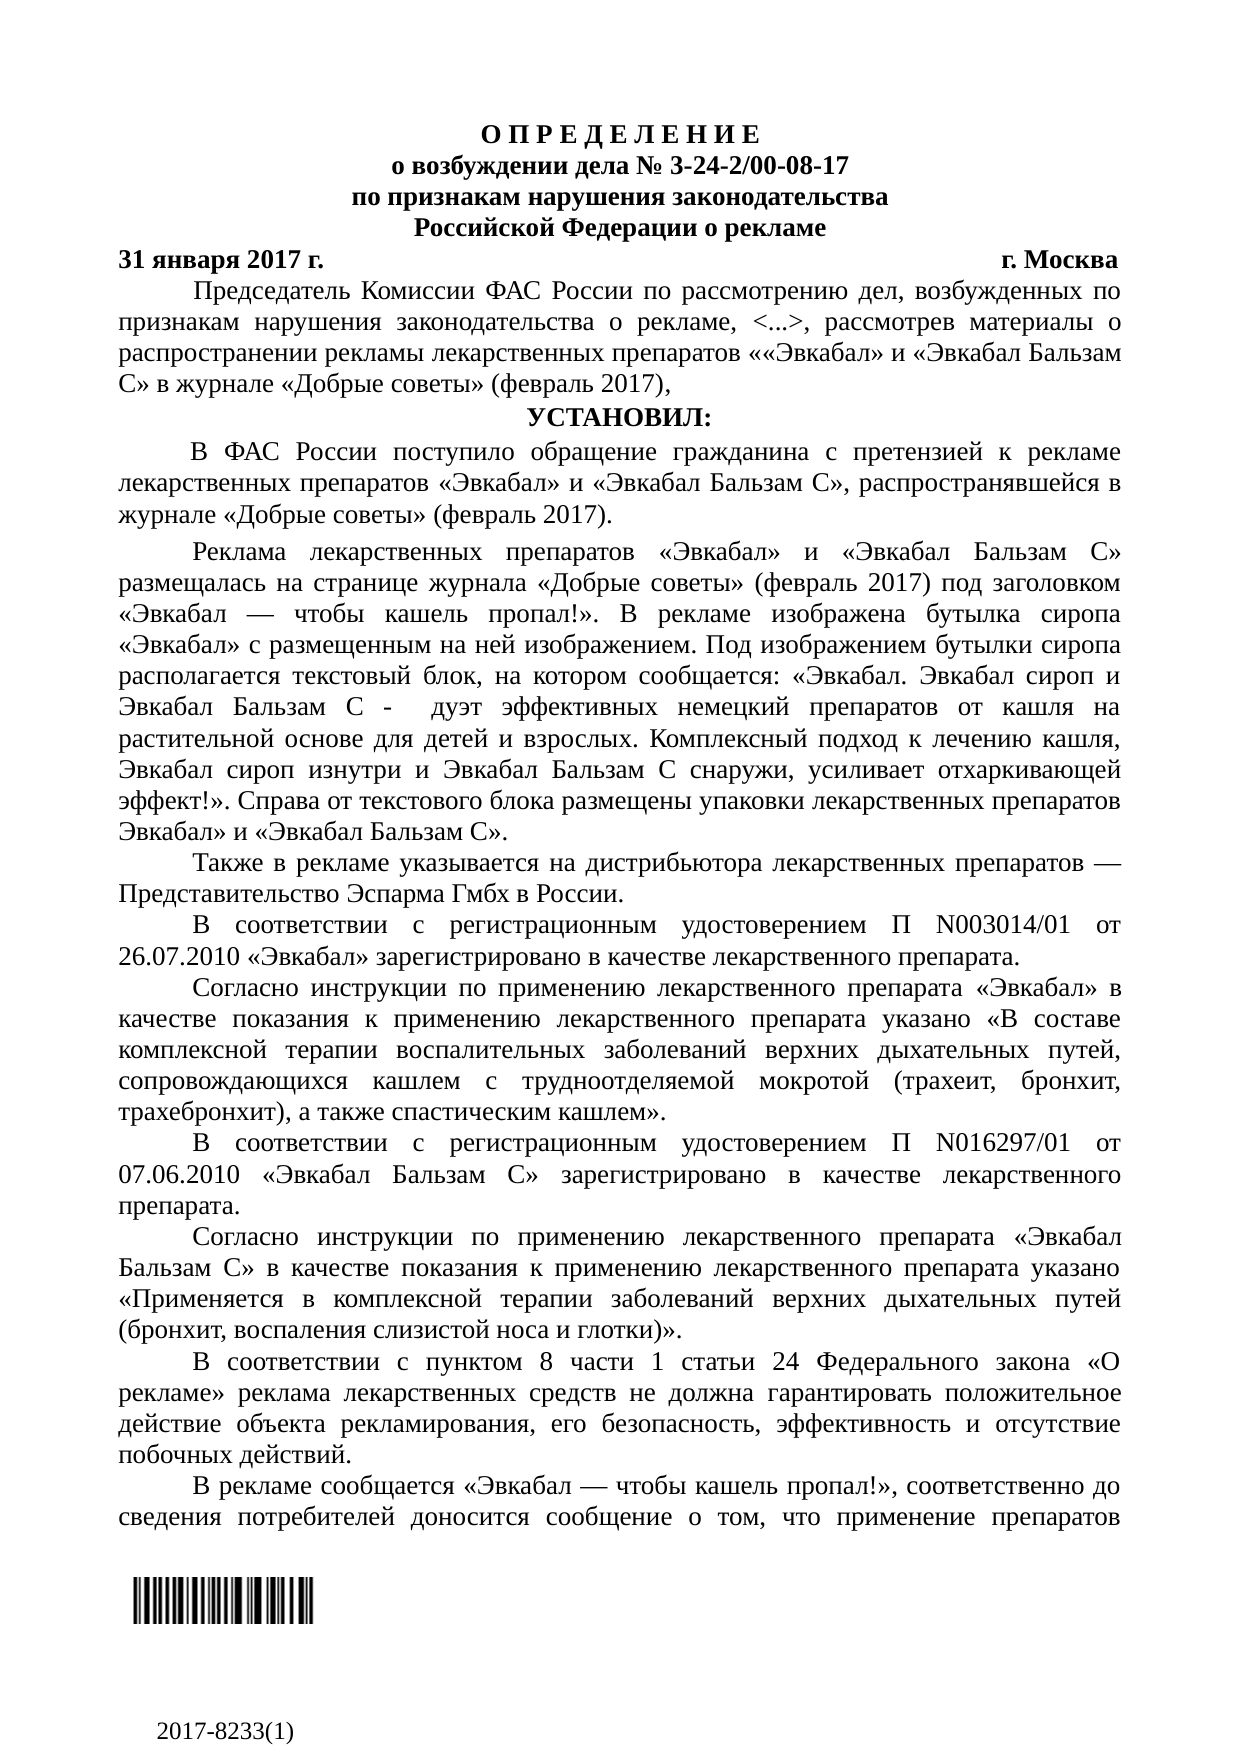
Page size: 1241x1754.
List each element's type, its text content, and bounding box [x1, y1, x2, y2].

text Также в рекламе указывается на дистрибьютора лекарственных препаратов — Представительство Эспарма Гмбх в России. [118, 846, 1122, 908]
text Реклама лекарственных препаратов «Эвкабал» и «Эвкабал Бальзам С» размещалась на странице журнала «Добрые советы» (февраль 2017) под заголовком «Эвкабал — чтобы кашель пропал!». В рекламе изображена бутылка сиропа «Эвкабал» с размещенным на ней изображением. Под изображением бутылки сиропа располагается текстовый блок, на котором сообщается: «Эвкабал. Эвкабал сироп и Эвкабал Бальзам С - дуэт эффективных немецкий препаратов от кашля на растительной основе для детей и взрослых. Комплексный подход к лечению кашля, Эвкабал сироп изнутри и Эвкабал Бальзам С снаружи, усиливает отхаркивающей эффект!». Справа от текстового блока размещены упаковки лекарственных препаратов Эвкабал» и «Эвкабал Бальзам С». [118, 535, 1122, 846]
text В соответствии с регистрационным удостоверением П N016297/01 от 07.06.2010 «Эвкабал Бальзам С» зарегистрировано в качестве лекарственного препарата. [118, 1127, 1122, 1220]
text по признакам нарушения законодательства [118, 180, 1122, 212]
text Российской Федерации о рекламе [118, 212, 1122, 243]
text В соответствии с регистрационным удостоверением П N003014/01 от 26.07.2010 «Эвкабал» зарегистрировано в качестве лекарственного препарата. [118, 908, 1122, 971]
picture [118, 1577, 331, 1624]
text Согласно инструкции по применению лекарственного препарата «Эвкабал» в качестве показания к применению лекарственного препарата указано «В составе комплексной терапии воспалительных заболеваний верхних дыхательных путей, сопровождающихся кашлем с трудноотделяемой мокротой (трахеит, бронхит, трахебронхит), а также спастическим кашлем». [118, 971, 1122, 1127]
text О П Р Е Д Е Л Е Н И Е [118, 118, 1122, 149]
text о возбуждении дела № 3-24-2/00-08-17 [118, 149, 1122, 180]
text УСТАНОВИЛ: [117, 401, 1122, 432]
text Председатель Комиссии ФАС России по рассмотрению дел, возбужденных по признакам нарушения законодательства о рекламе, <...>, рассмотрев материалы о распространении рекламы лекарственных препаратов ««Эвкабал» и «Эвкабал Бальзам С» в журнале «Добрые советы» (февраль 2017), [118, 274, 1122, 398]
text 31 января 2017 г. г. Москва [118, 243, 1122, 274]
text В соответствии с пунктом 8 части 1 статьи 24 Федерального закона «О рекламе» реклама лекарственных средств не должна гарантировать положительное действие объекта рекламирования, его безопасность, эффективность и отсутствие побочных действий. [118, 1344, 1122, 1469]
text В ФАС России поступило обращение гражданина с претензией к рекламе лекарственных препаратов «Эвкабал» и «Эвкабал Бальзам С», распространявшейся в журнале «Добрые советы» (февраль 2017). [118, 435, 1122, 529]
text Согласно инструкции по применению лекарственного препарата «Эвкабал Бальзам С» в качестве показания к применению лекарственного препарата указано «Применяется в комплексной терапии заболеваний верхних дыхательных путей (бронхит, воспаления слизистой носа и глотки)». [118, 1220, 1122, 1344]
text В рекламе сообщается «Эвкабал — чтобы кашель пропал!», соответственно до сведения потребителей доносится сообщение о том, что применение препаратов [118, 1469, 1122, 1531]
